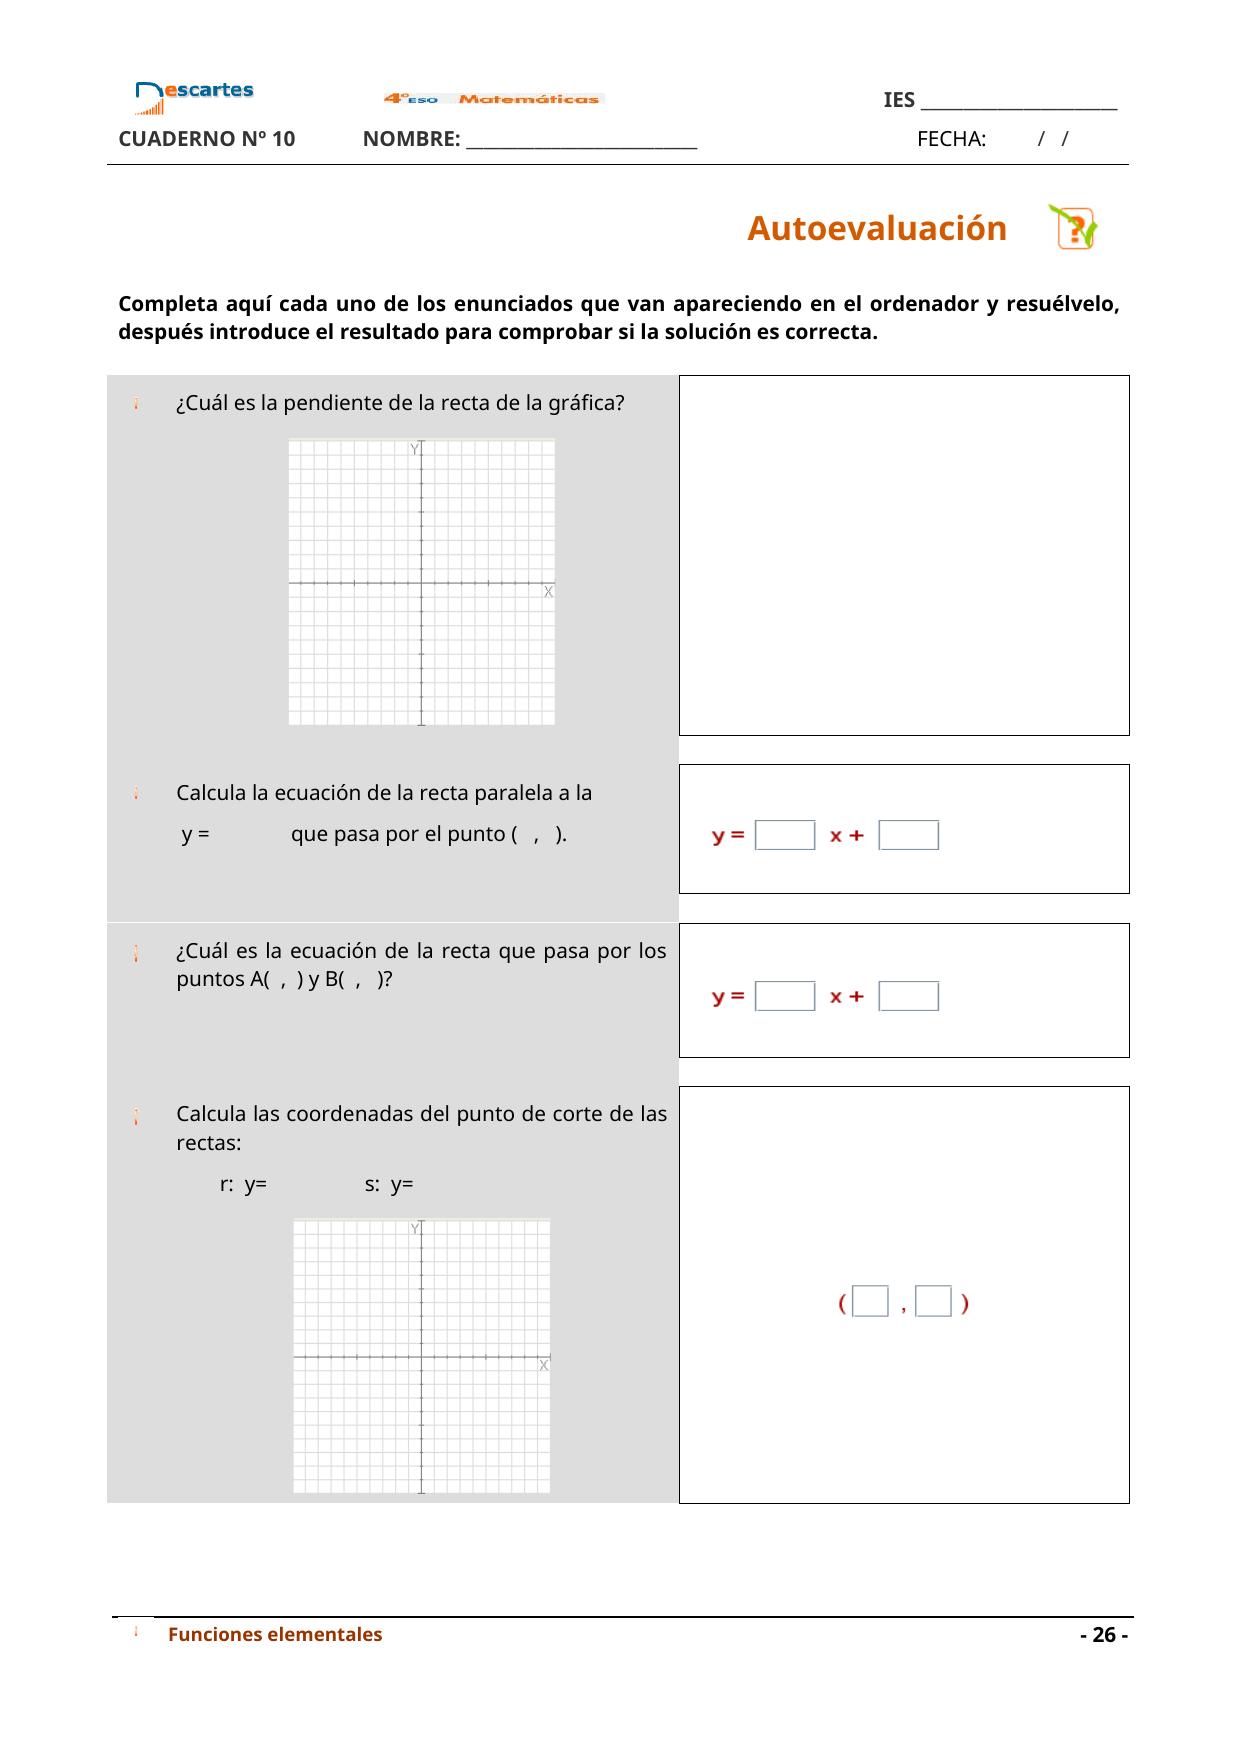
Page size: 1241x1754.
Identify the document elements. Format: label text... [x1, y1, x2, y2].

table_cell [107, 764, 165, 893]
picture [134, 1626, 138, 1636]
table_header [107, 375, 165, 735]
table_cell [107, 1057, 165, 1086]
table_cell [107, 735, 165, 764]
picture [288, 438, 556, 726]
picture [293, 1218, 551, 1494]
table_cell [679, 894, 1130, 922]
table_header ¿Cuál es la pendiente de la recta de la gráfica? [165, 375, 679, 735]
table_cell [680, 765, 1129, 893]
table_cell [107, 1086, 165, 1503]
table_cell [680, 1087, 1129, 1503]
picture [134, 786, 138, 799]
table_cell ¿Cuál es la ecuación de la recta que pasa por los puntos A( , ) y B( , )? [165, 923, 679, 1057]
picture [134, 1108, 138, 1125]
table_cell [107, 923, 165, 1057]
table_header [680, 376, 1129, 735]
picture [1047, 202, 1101, 252]
text Completa aquí cada uno de los enunciados que van apareciendo en el ordenador y resuélvelo, después introduce el resultado para comprobar si la solución es correcta. [118, 289, 1122, 346]
table_cell Calcula las coordenadas del punto de corte de las rectas: r: y= s: y= [165, 1086, 679, 1503]
table_cell [680, 924, 1129, 1057]
table_cell [107, 893, 165, 922]
table_header [1019, 194, 1129, 260]
table_cell Calcula la ecuación de la recta paralela a la y = que pasa por el punto ( , ). [165, 764, 679, 893]
table_header Autoevaluación [107, 194, 1019, 260]
table_cell [165, 735, 679, 764]
picture [134, 82, 257, 115]
table_cell [165, 1057, 679, 1086]
table_cell [679, 1058, 1130, 1086]
picture [134, 945, 138, 962]
picture [134, 397, 138, 409]
table_cell [679, 736, 1130, 764]
picture [384, 93, 605, 105]
table_cell [165, 893, 679, 922]
